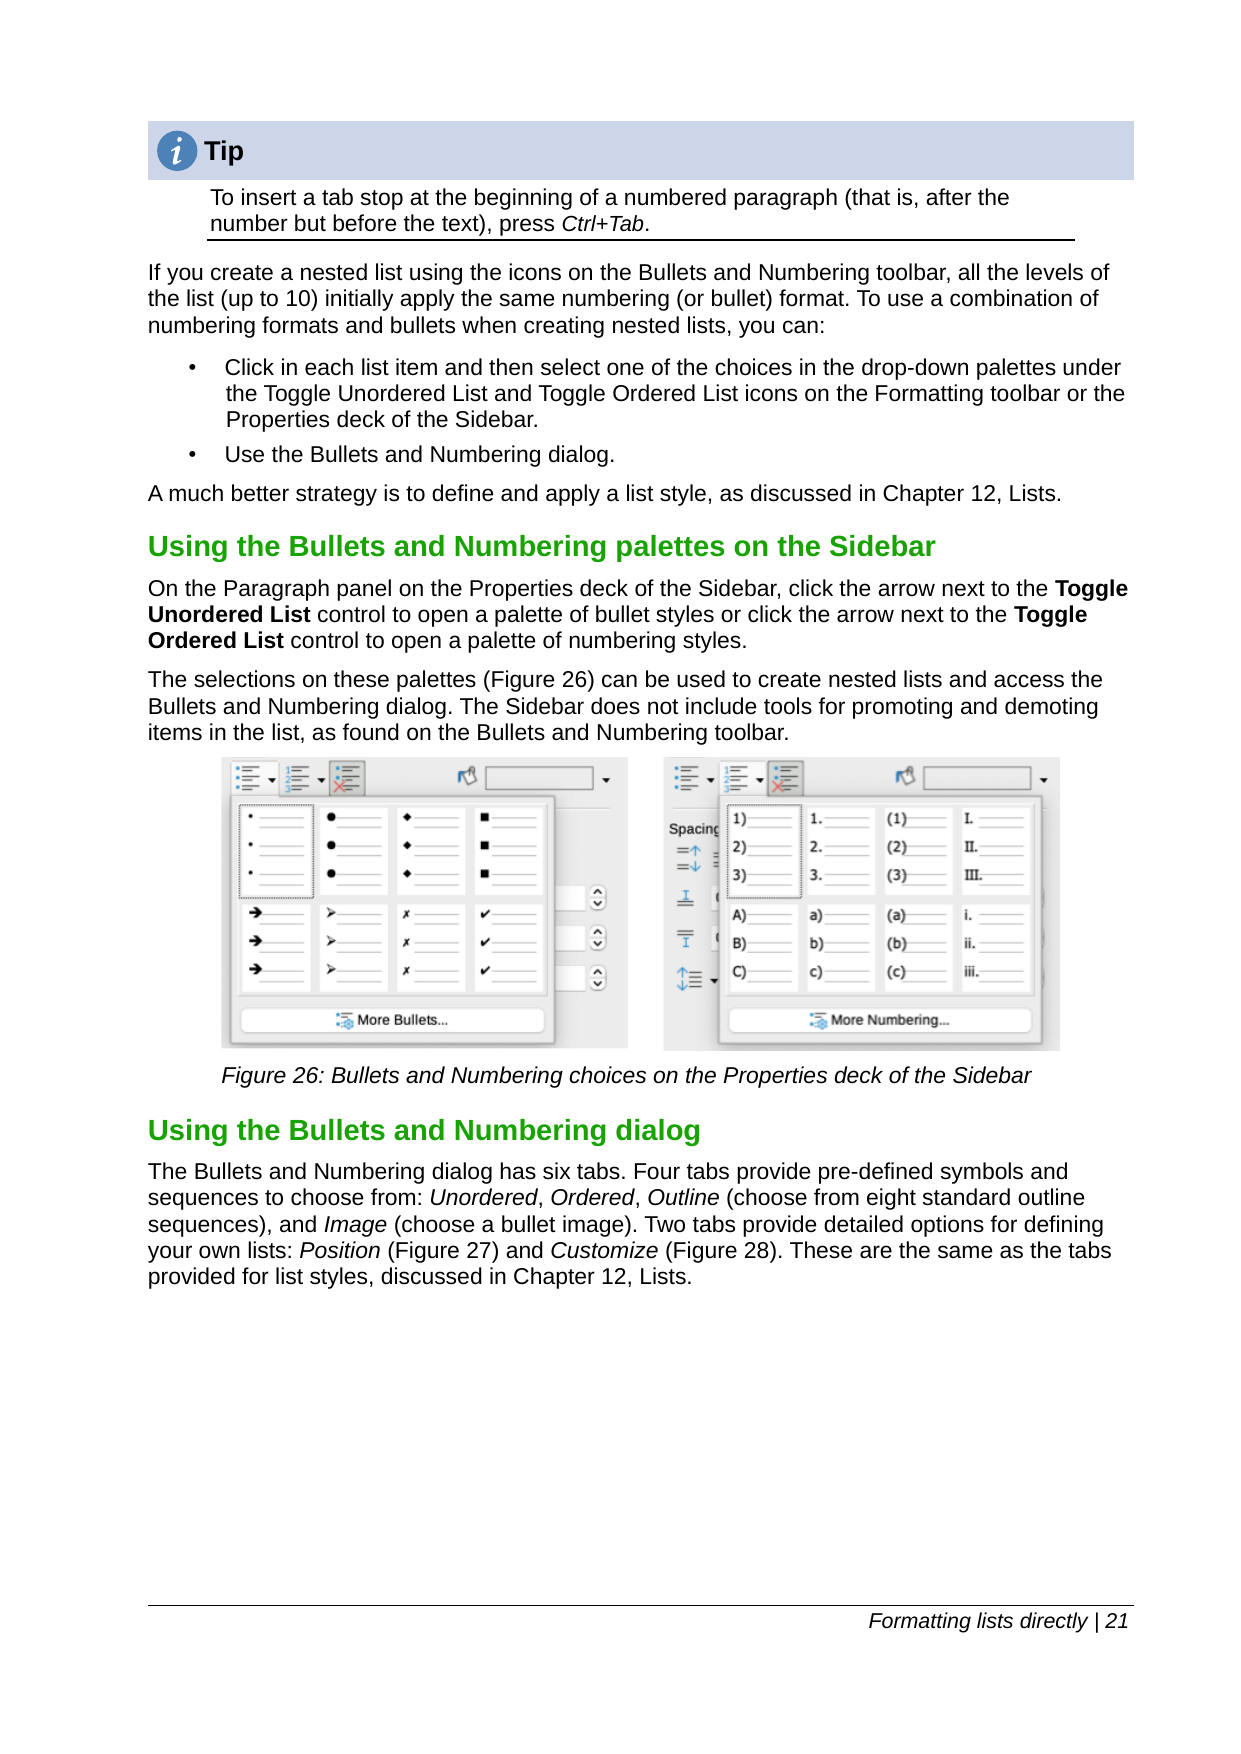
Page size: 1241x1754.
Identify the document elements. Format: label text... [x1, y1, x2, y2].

subtitle Tip [148, 121, 1134, 180]
text The selections on these palettes (Figure 26) can be used to create nested lists and access the Bullets and Numbering dialog. The Sidebar does not include tools for promoting and demoting items in the list, as found on the Bullets and Numbering toolbar. [148, 666, 1134, 745]
text To insert a tab stop at the beginning of a numbered paragraph (that is, after the number but before the text), press Ctrl+Tab. [207, 180, 1075, 239]
text If you create a nested list using the icons on the Bullets and Numbering toolbar, all the levels of the list (up to 10) initially apply the same numbering (or bullet) format. To use a combination of numbering formats and bullets when creating nested lists, you can: [148, 259, 1134, 338]
list Click in each list item and then select one of the choices in the drop-down palettes under the Toggle Unordered List and Toggle Ordered List icons on the Formatting toolbar or the Properties deck of the Sidebar. [185, 351, 1134, 432]
subtitle Using the Bullets and Numbering palettes on the Sidebar [148, 529, 1134, 563]
subtitle Using the Bullets and Numbering dialog [148, 1112, 1134, 1146]
text The Bullets and Numbering dialog has six tabs. Four tabs provide pre-defined symbols and sequences to choose from: Unordered, Ordered, Outline (choose from eight standard outline sequences), and Image (choose a bullet image). Two tabs provide detailed options for defining your own lists: Position (Figure 27) and Customize (Figure 28). These are the same as the tabs provided for list styles, discussed in Chapter 12, Lists. [148, 1158, 1134, 1289]
list Use the Bullets and Numbering dialog. [185, 438, 1134, 471]
text A much better strategy is to define and apply a list style, as discussed in Chapter 12, Lists. [148, 479, 1134, 506]
picture [221, 757, 1061, 1051]
text Figure 26: Bullets and Numbering choices on the Properties deck of the Sidebar [221, 1062, 1060, 1089]
text On the Paragraph panel on the Properties deck of the Sidebar, click the arrow next to the Toggle Unordered List control to open a palette of bullet styles or click the arrow next to the Toggle Ordered List control to open a palette of numbering styles. [148, 575, 1134, 654]
